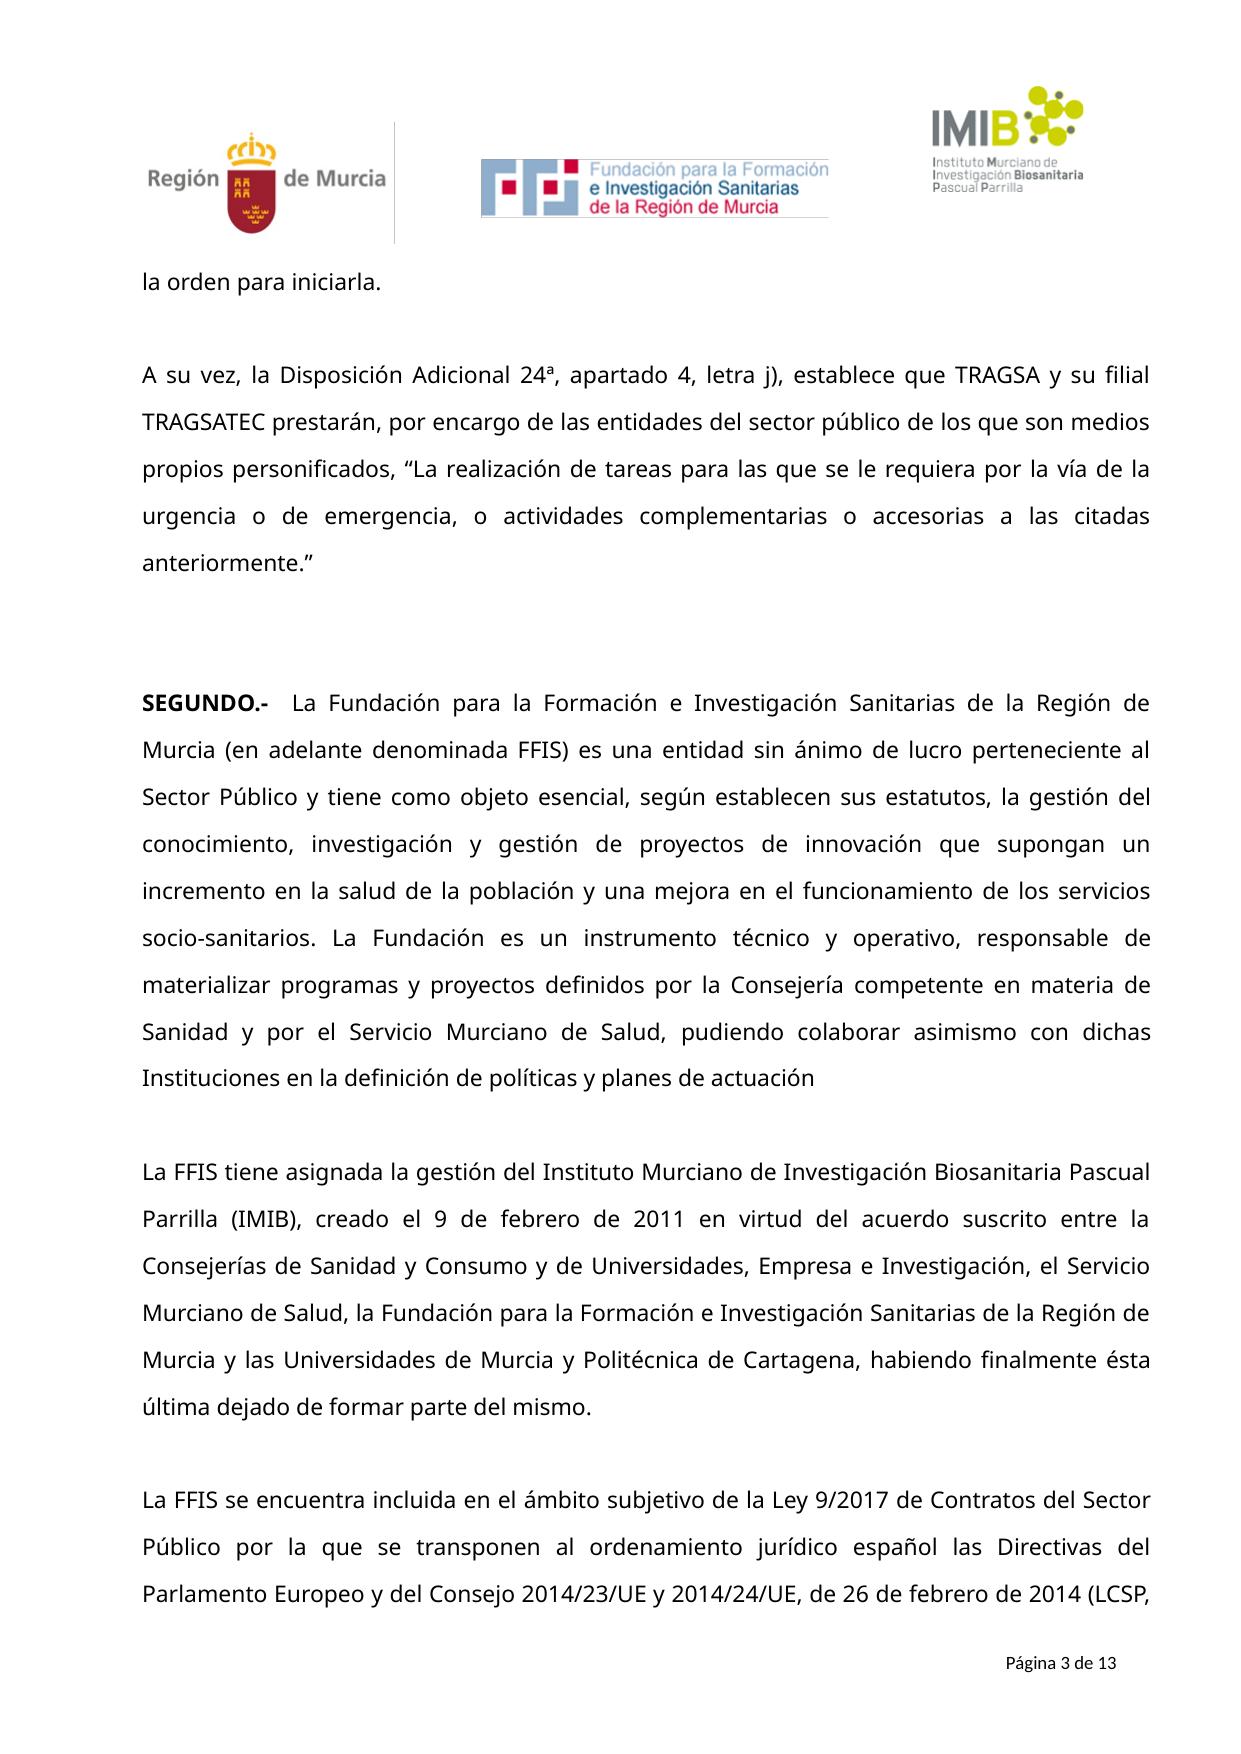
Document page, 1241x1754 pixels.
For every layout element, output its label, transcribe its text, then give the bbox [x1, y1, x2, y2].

text La FFIS se encuentra incluida en el ámbito subjetivo de la Ley 9/2017 de Contratos del Sector Público por la que se transponen al ordenamiento jurídico español las Directivas del Parlamento Europeo y del Consejo 2014/23/UE y 2014/24/UE, de 26 de febrero de 2014 (LCSP, [142, 1484, 1152, 1609]
text A su vez, la Disposición Adicional 24ª, apartado 4, letra j), establece que TRAGSA y su filial TRAGSATEC prestarán, por encargo de las entidades del sector público de los que son medios propios personificados, “La realización de tareas para las que se le requiera por la vía de la urgencia o de emergencia, o actividades complementarias o accesorias a las citadas anteriormente.” [142, 359, 1152, 578]
text la orden para iniciarla. [142, 266, 1152, 297]
text La FFIS tiene asignada la gestión del Instituto Murciano de Investigación Biosanitaria Pascual Parrilla (IMIB), creado el 9 de febrero de 2011 en virtud del acuerdo suscrito entre la Consejerías de Sanidad y Consumo y de Universidades, Empresa e Investigación, el Servicio Murciano de Salud, la Fundación para la Formación e Investigación Sanitarias de la Región de Murcia y las Universidades de Murcia y Politécnica de Cartagena, habiendo finalmente ésta última dejado de formar parte del mismo. [142, 1156, 1152, 1422]
text SEGUNDO.- La Fundación para la Formación e Investigación Sanitarias de la Región de Murcia (en adelante denominada FFIS) es una entidad sin ánimo de lucro perteneciente al Sector Público y tiene como objeto esencial, según establecen sus estatutos, la gestión del conocimiento, investigación y gestión de proyectos de innovación que supongan un incremento en la salud de la población y una mejora en el funcionamiento de los servicios socio-sanitarios. La Fundación es un instrumento técnico y operativo, responsable de materializar programas y proyectos definidos por la Consejería competente en materia de Sanidad y por el Servicio Murciano de Salud, pudiendo colaborar asimismo con dichas Instituciones en la definición de políticas y planes de actuación [142, 687, 1152, 1094]
